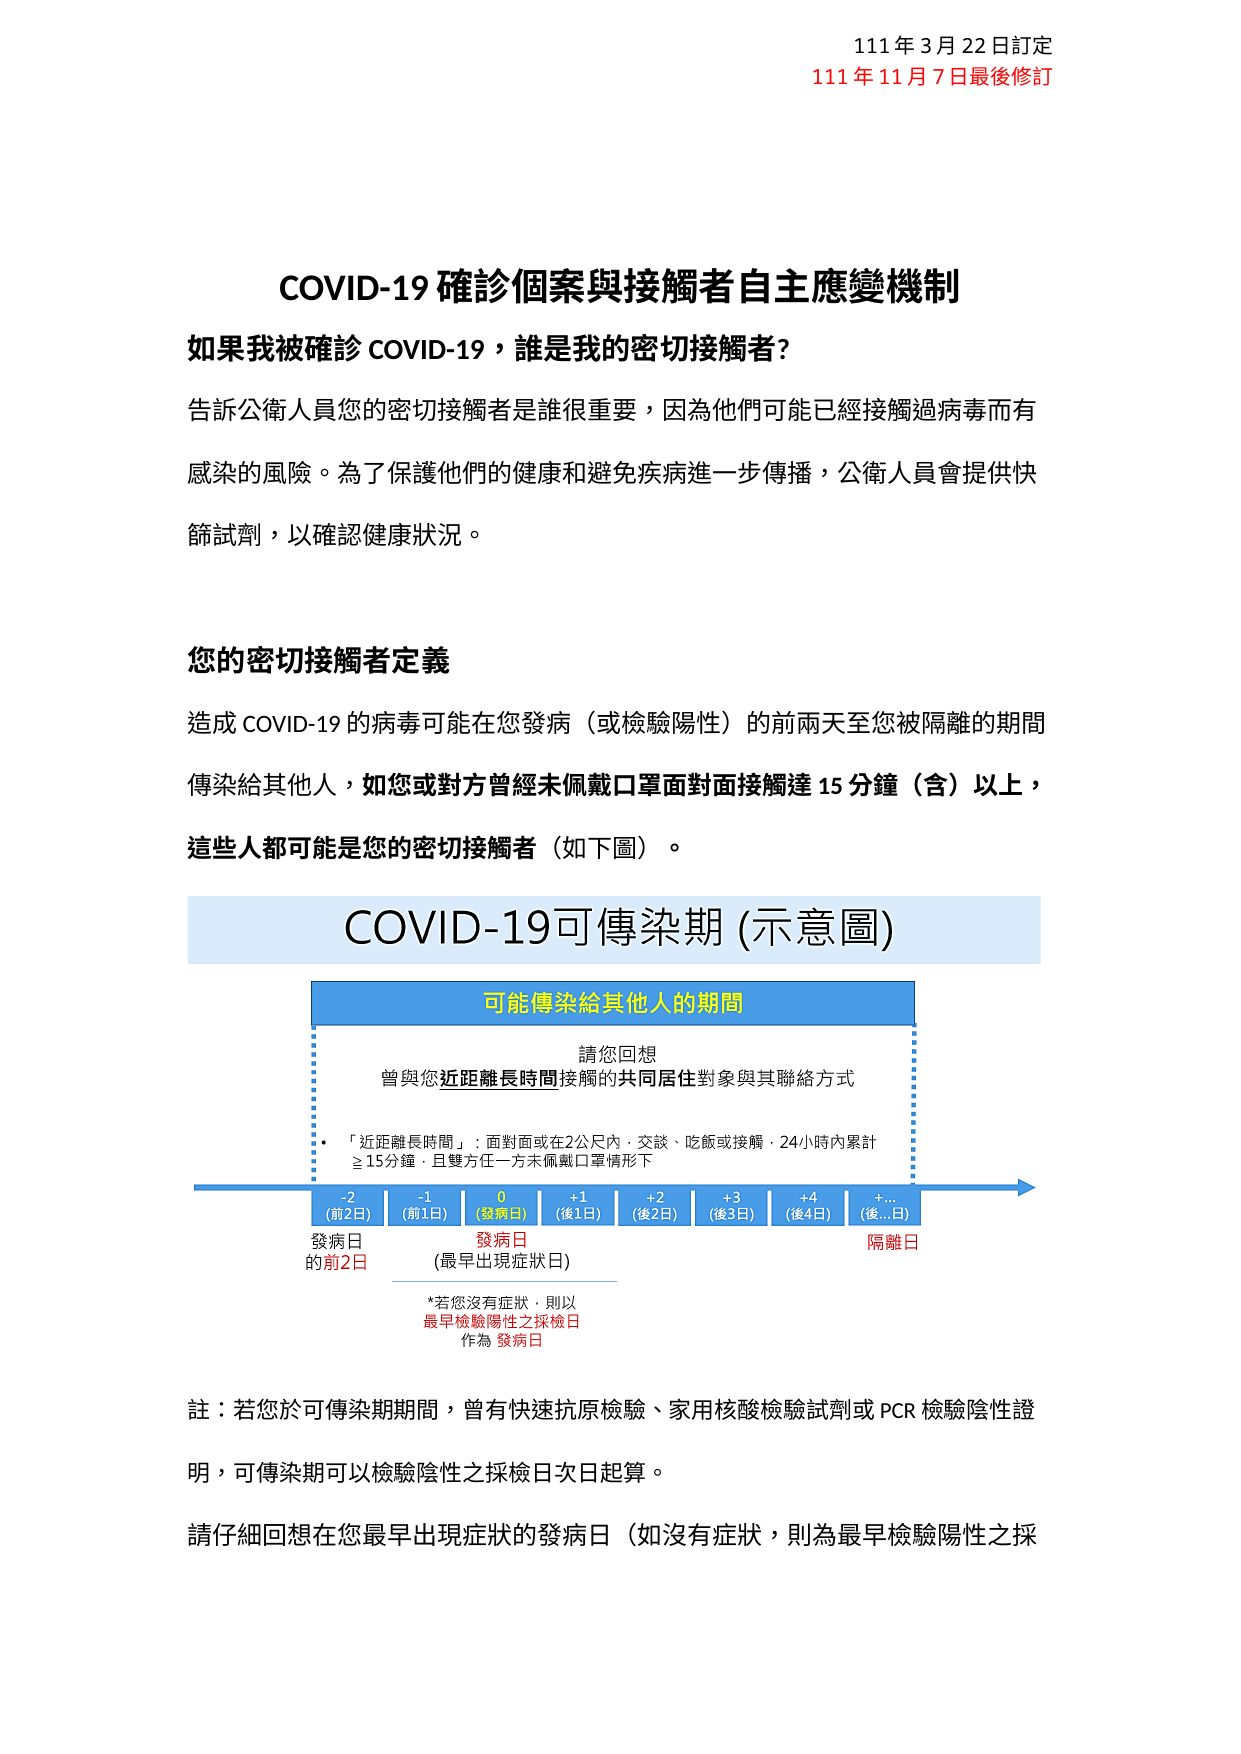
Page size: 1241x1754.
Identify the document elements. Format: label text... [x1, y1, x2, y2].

text 註：若您於可傳染期期間，曾有快速抗原檢驗、家用核酸檢驗試劑或PCR檢驗陰性證明，可傳染期可以檢驗陰性之採檢日次日起算。 [187, 1367, 1053, 1492]
text 告訴公衛人員您的密切接觸者是誰很重要，因為他們可能已經接觸過病毒而有感染的風險。為了保護他們的健康和避免疾病進一步傳播，公衛人員會提供快篩試劑，以確認健康狀況。 [187, 367, 1053, 555]
text COVID-19確診個案與接觸者自主應變機制 [187, 242, 1053, 305]
text 您的密切接觸者定義 [187, 617, 1053, 680]
text 請仔細回想在您最早出現症狀的發病日（如沒有症狀，則為最早檢驗陽性之採 [187, 1492, 1053, 1555]
text 造成COVID-19的病毒可能在您發病（或檢驗陽性）的前兩天至您被隔離的期間傳染給其他人，如您或對方曾經未佩戴口罩面對面接觸達15分鐘（含）以上，這些人都可能是您的密切接觸者（如下圖）。 [187, 680, 1053, 867]
text 如果我被確診COVID-19，誰是我的密切接觸者? [187, 305, 1053, 367]
